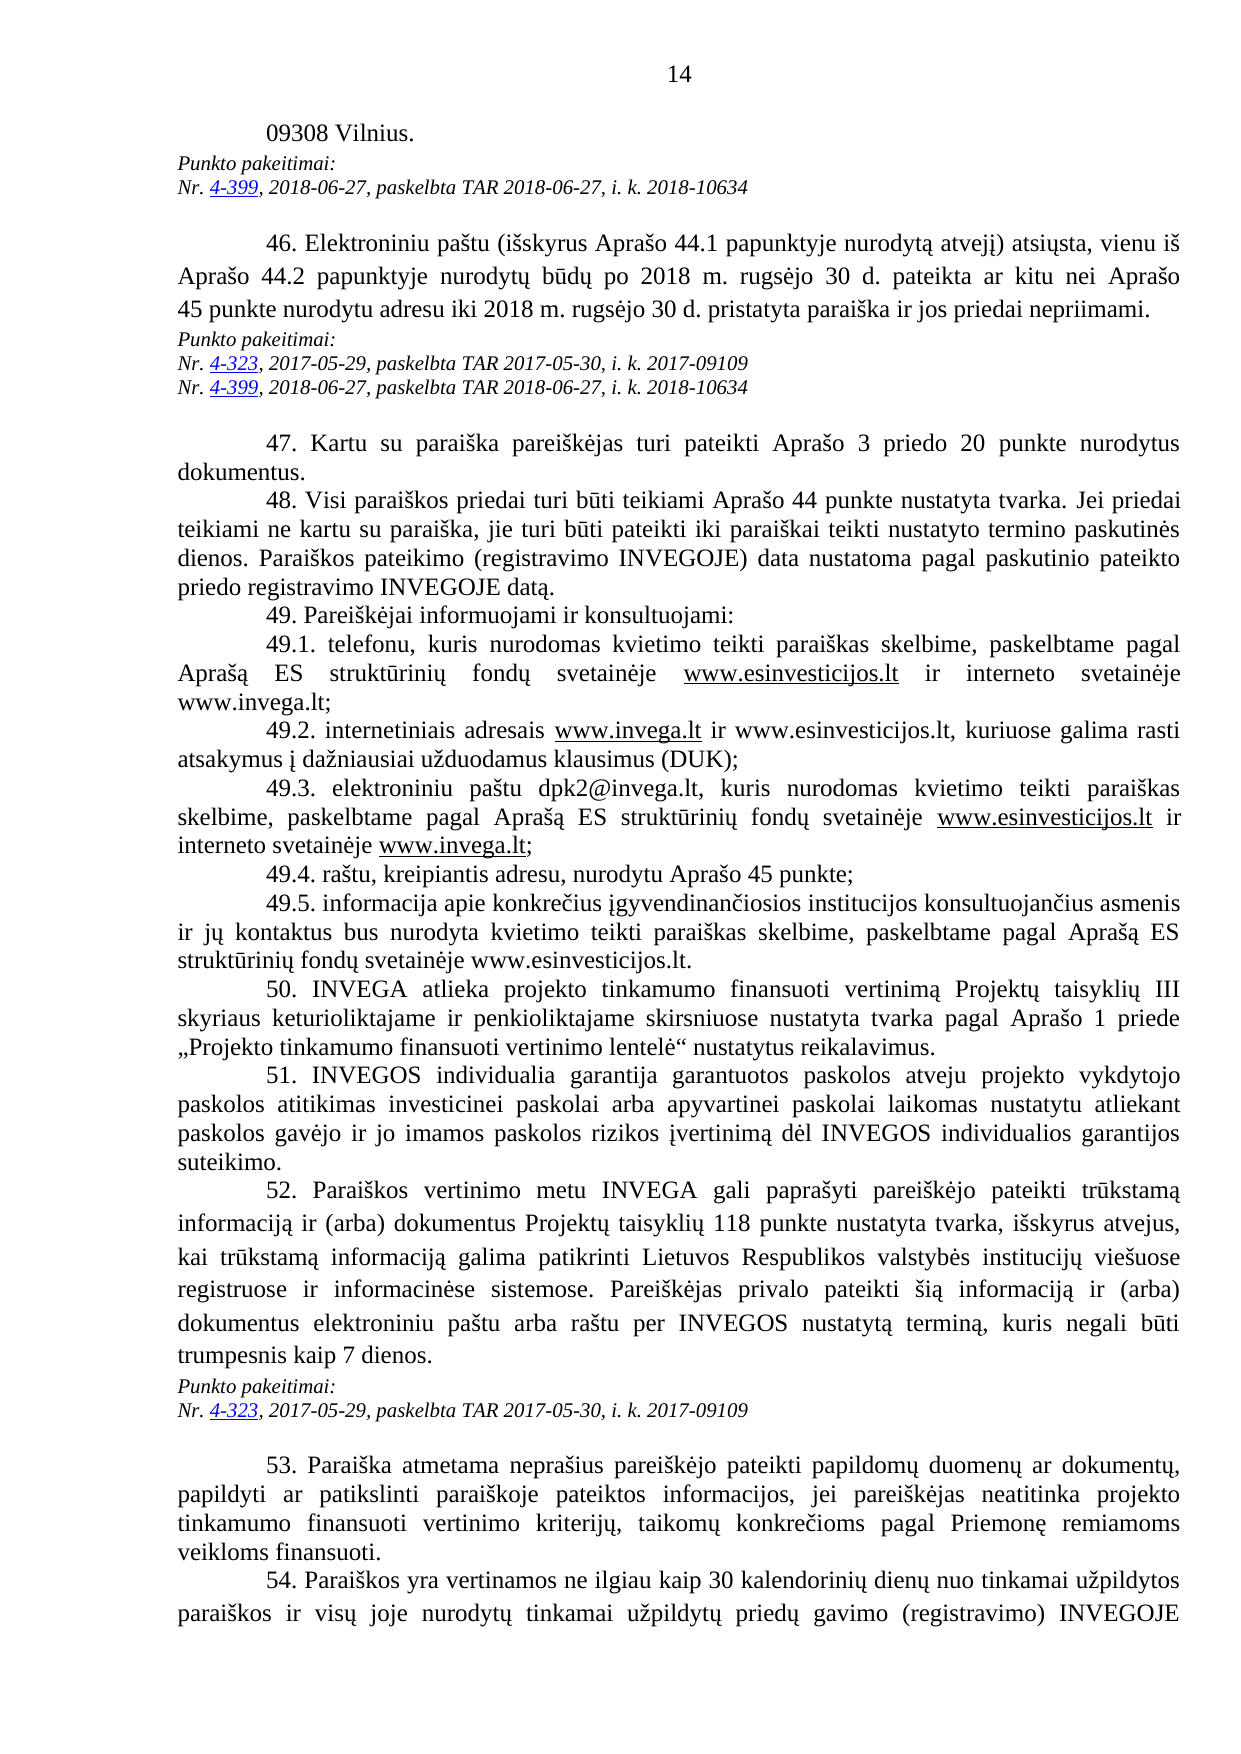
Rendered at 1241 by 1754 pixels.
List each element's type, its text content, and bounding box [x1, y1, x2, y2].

text Nr. 4-399, 2018-06-27, paskelbta TAR 2018-06-27, i. k. 2018-10634 [177, 175, 1181, 199]
text 52. Paraiškos vertinimo metu INVEGA gali paprašyti pareiškėjo pateikti trūkstamą informaciją ir (arba) dokumentus Projektų taisyklių 118 punkte nustatyta tvarka, išskyrus atvejus, kai trūkstamą informaciją galima patikrinti Lietuvos Respublikos valstybės institucijų viešuose registruose ir informacinėse sistemose. Pareiškėjas privalo pateikti šią informaciją ir (arba) dokumentus elektroniniu paštu arba raštu per INVEGOS nustatytą terminą, kuris negali būti trumpesnis kaip 7 dienos. [177, 1176, 1181, 1369]
text 49. Pareiškėjai informuojami ir konsultuojami: [177, 601, 1181, 629]
text 49.4. raštu, kreipiantis adresu, nurodytu Aprašo 45 punkte; [177, 859, 1181, 888]
text 49.2. internetiniais adresais www.invega.lt ir www.esinvesticijos.lt, kuriuose galima rasti atsakymus į dažniausiai užduodamus klausimus (DUK); [177, 716, 1181, 773]
text Nr. 4-399, 2018-06-27, paskelbta TAR 2018-06-27, i. k. 2018-10634 [177, 375, 1181, 399]
text 46. Elektroniniu paštu (išskyrus Aprašo 44.1 papunktyje nurodytą atvejį) atsiųsta, vienu iš Aprašo 44.2 papunktyje nurodytų būdų po 2018 m. rugsėjo 30 d. pateikta ar kitu nei Aprašo 45 punkte nurodytu adresu iki 2018 m. rugsėjo 30 d. pristatyta paraiška ir jos priedai nepriimami. [177, 228, 1181, 323]
text 54. Paraiškos yra vertinamos ne ilgiau kaip 30 kalendorinių dienų nuo tinkamai užpildytos paraiškos ir visų joje nurodytų tinkamai užpildytų priedų gavimo (registravimo) INVEGOJE [177, 1566, 1181, 1627]
text 48. Visi paraiškos priedai turi būti teikiami Aprašo 44 punkte nustatyta tvarka. Jei priedai teikiami ne kartu su paraiška, jie turi būti pateikti iki paraiškai teikti nustatyto termino paskutinės dienos. Paraiškos pateikimo (registravimo INVEGOJE) data nustatoma pagal paskutinio pateikto priedo registravimo INVEGOJE datą. [177, 486, 1181, 601]
text Punkto pakeitimai: [177, 1374, 1181, 1398]
text 51. INVEGOS individualia garantija garantuotos paskolos atveju projekto vykdytojo paskolos atitikimas investicinei paskolai arba apyvartinei paskolai laikomas nustatytu atliekant paskolos gavėjo ir jo imamos paskolos rizikos įvertinimą dėl INVEGOS individualios garantijos suteikimo. [177, 1061, 1181, 1176]
text 47. Kartu su paraiška pareiškėjas turi pateikti Aprašo 3 priedo 20 punkte nurodytus dokumentus. [177, 428, 1181, 486]
text 53. Paraiška atmetama neprašius pareiškėjo pateikti papildomų duomenų ar dokumentų, papildyti ar patikslinti paraiškoje pateiktos informacijos, jei pareiškėjas neatitinka projekto tinkamumo finansuoti vertinimo kriterijų, taikomų konkrečioms pagal Priemonę remiamoms veikloms finansuoti. [177, 1451, 1181, 1566]
text Nr. 4-323, 2017-05-29, paskelbta TAR 2017-05-30, i. k. 2017-09109 [177, 351, 1181, 375]
text Punkto pakeitimai: [177, 327, 1181, 351]
text 09308 Vilnius. [177, 118, 1181, 147]
text Nr. 4-323, 2017-05-29, paskelbta TAR 2017-05-30, i. k. 2017-09109 [177, 1398, 1181, 1422]
text Punkto pakeitimai: [177, 151, 1181, 175]
text 49.3. elektroniniu paštu dpk2@invega.lt, kuris nurodomas kvietimo teikti paraiškas skelbime, paskelbtame pagal Aprašą ES struktūrinių fondų svetainėje www.esinvesticijos.lt ir interneto svetainėje www.invega.lt; [177, 773, 1181, 859]
text 49.5. informacija apie konkrečius įgyvendinančiosios institucijos konsultuojančius asmenis ir jų kontaktus bus nurodyta kvietimo teikti paraiškas skelbime, paskelbtame pagal Aprašą ES struktūrinių fondų svetainėje www.esinvesticijos.lt. [177, 888, 1181, 974]
text 49.1. telefonu, kuris nurodomas kvietimo teikti paraiškas skelbime, paskelbtame pagal Aprašą ES struktūrinių fondų svetainėje www.esinvesticijos.lt ir interneto svetainėje www.invega.lt; [177, 629, 1181, 716]
text 50. INVEGA atlieka projekto tinkamumo finansuoti vertinimą Projektų taisyklių III skyriaus keturioliktajame ir penkioliktajame skirsniuose nustatyta tvarka pagal Aprašo 1 priede „Projekto tinkamumo finansuoti vertinimo lentelė“ nustatytus reikalavimus. [177, 974, 1181, 1061]
